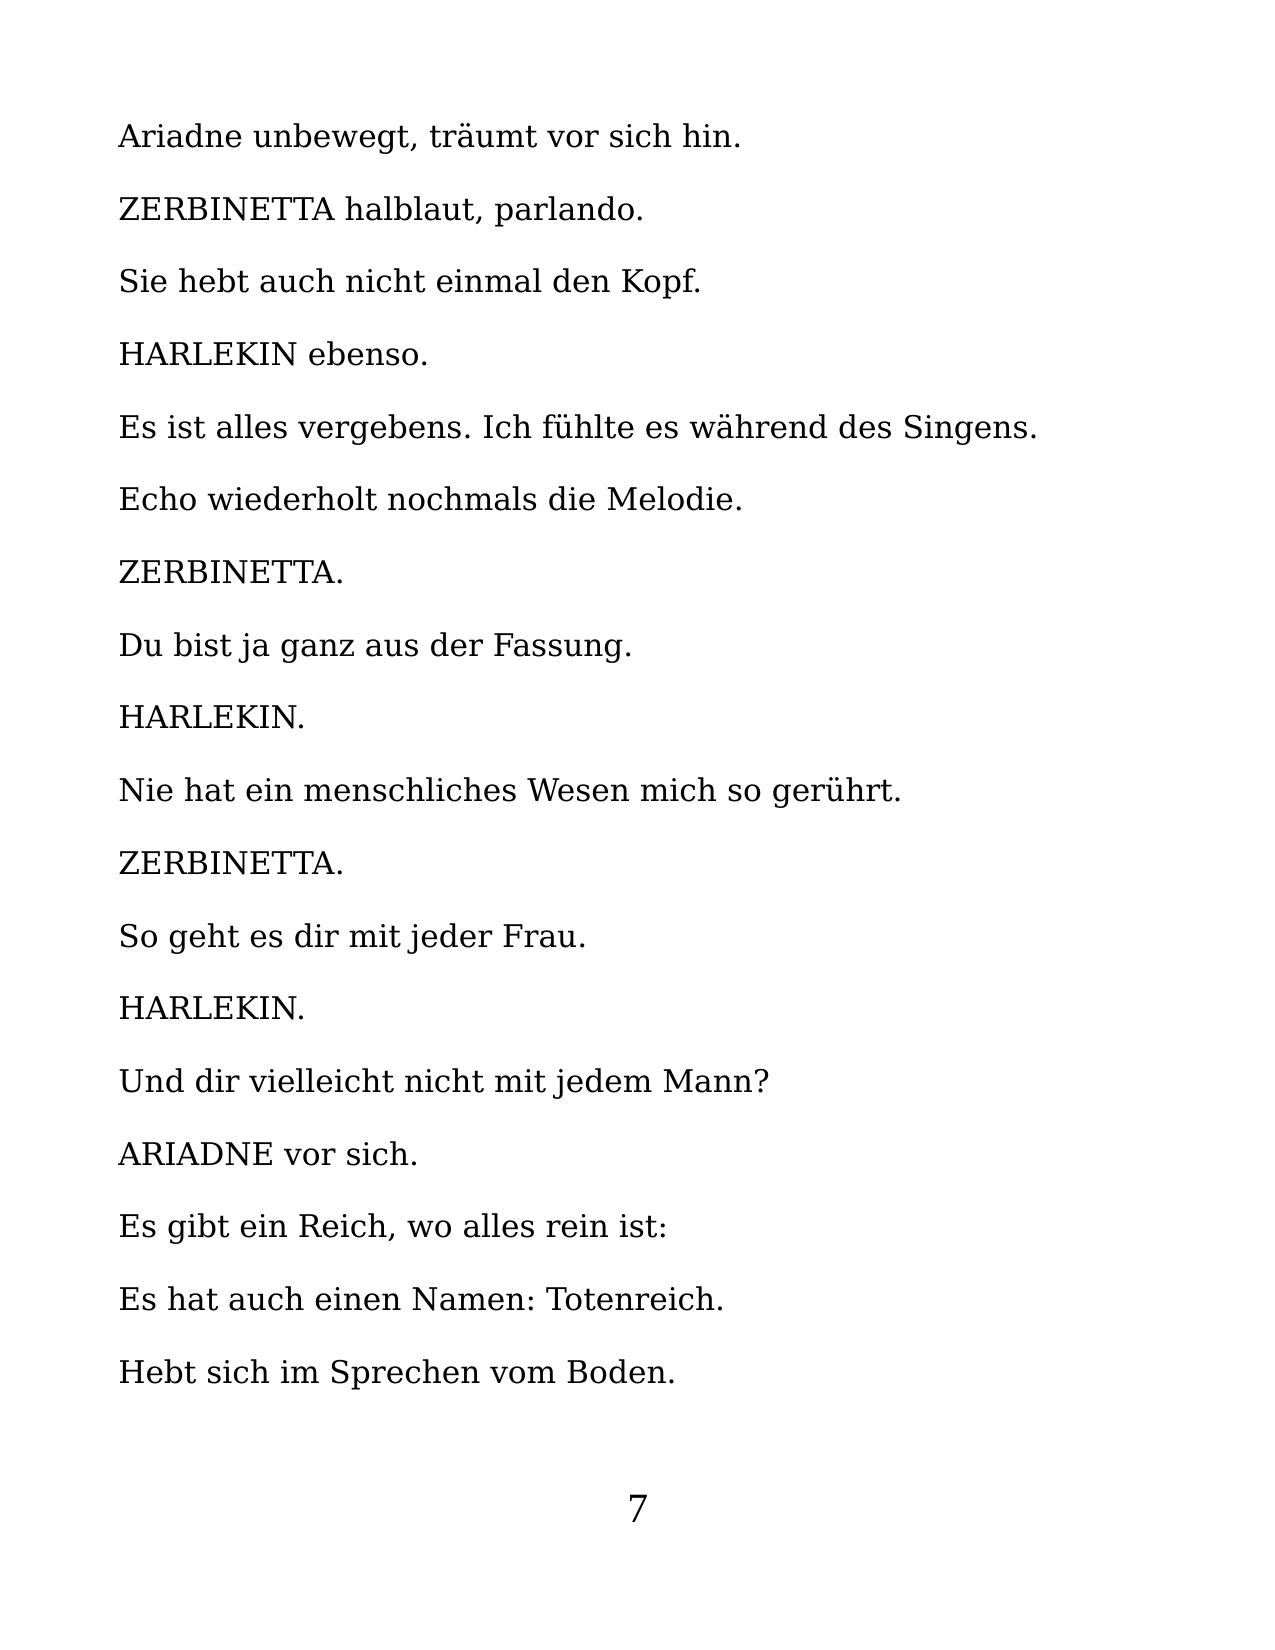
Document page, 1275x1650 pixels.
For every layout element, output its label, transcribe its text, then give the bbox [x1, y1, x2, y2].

text HARLEKIN ebenso. [118, 336, 1157, 373]
text So geht es dir mit jeder Frau. [118, 918, 1157, 954]
text HARLEKIN. [118, 700, 1157, 736]
text Hebt sich im Sprechen vom Boden. [118, 1354, 1157, 1391]
text Es hat auch einen Namen: Totenreich. [118, 1281, 1157, 1318]
text Es gibt ein Reich, wo alles rein ist: [118, 1209, 1157, 1245]
text Ariadne unbewegt, träumt vor sich hin. [118, 118, 1157, 154]
text Sie hebt auch nicht einmal den Kopf. [118, 263, 1157, 300]
text ZERBINETTA. [118, 845, 1157, 882]
text Echo wiederholt nochmals die Melodie. [118, 482, 1157, 518]
text ARIADNE vor sich. [118, 1136, 1157, 1172]
text Du bist ja ganz aus der Fassung. [118, 627, 1157, 663]
text HARLEKIN. [118, 991, 1157, 1027]
text ZERBINETTA halblaut, parlando. [118, 191, 1157, 227]
text Und dir vielleicht nicht mit jedem Mann? [118, 1063, 1157, 1100]
text Es ist alles vergebens. Ich fühlte es während des Singens. [118, 409, 1157, 445]
text Nie hat ein menschliches Wesen mich so gerührt. [118, 772, 1157, 809]
text ZERBINETTA. [118, 554, 1157, 591]
